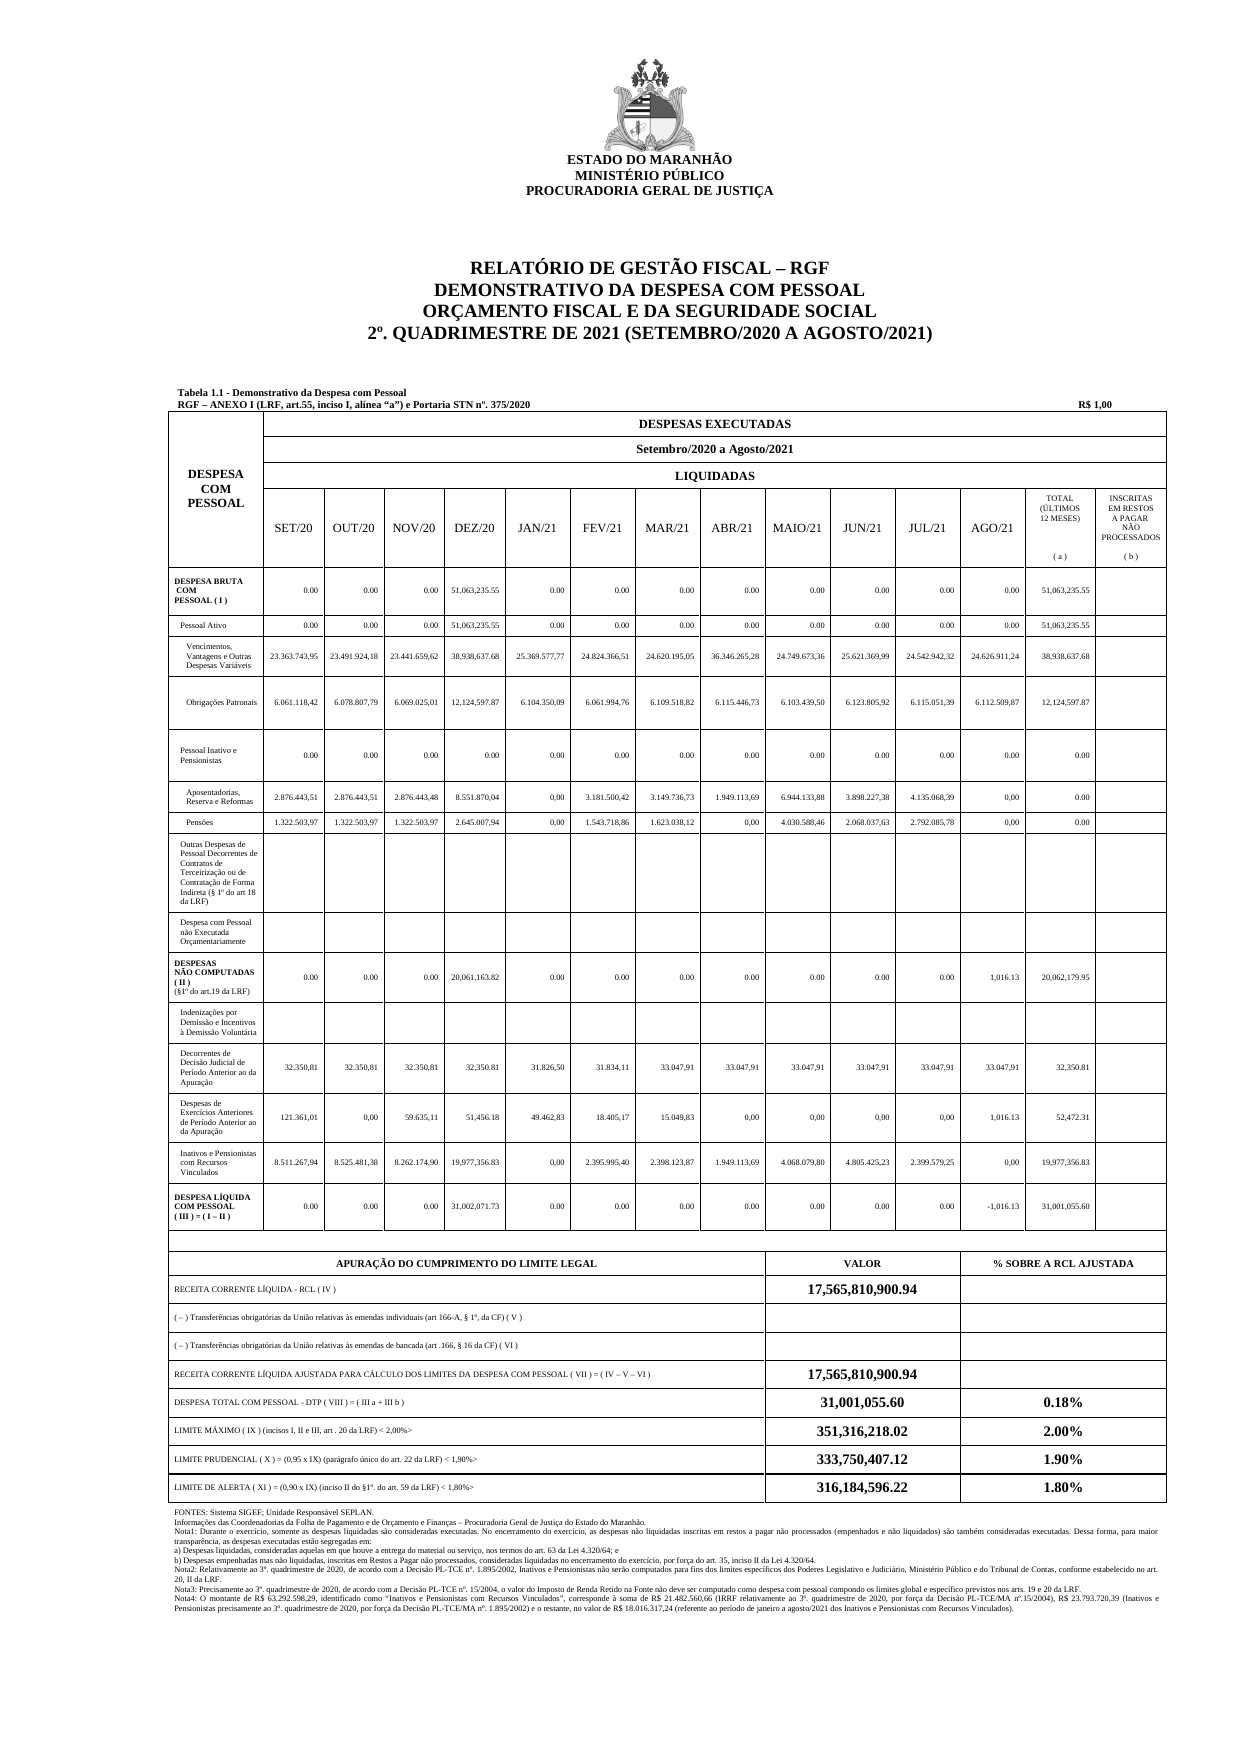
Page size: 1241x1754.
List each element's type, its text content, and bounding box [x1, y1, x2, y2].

table_cell 1.322.503,97 [325, 813, 383, 833]
table_cell 4.725.219,28 [571, 730, 635, 781]
text RGF – ANEXO I (LRF, art.55, inciso I, alínea “a”) e Portaria STN nº. 375/2020 R$ 1,00 [177, 398, 1122, 411]
table_cell [766, 1003, 830, 1043]
table_cell [1096, 913, 1166, 952]
table_cell 6.061.994,76 [571, 677, 635, 729]
table_cell 6.115.051,39 [896, 677, 960, 729]
table_cell 23.441.659,62 [385, 637, 444, 676]
table_cell FEV/21 [571, 489, 635, 567]
table_cell 2.792.085,78 [896, 813, 960, 833]
table_cell 33.056.267,11 [636, 1184, 699, 1230]
table_cell Indenizações por Demissão e Incentivos à Demissão Voluntária [169, 1003, 263, 1043]
table_cell LIQUIDADAS [264, 463, 1166, 488]
table_cell 2.446.234,68 [571, 953, 635, 1002]
table_cell 391.351,31 [1026, 1044, 1095, 1093]
table_cell 1,80% [961, 1475, 1166, 1502]
table_cell 33.047,91 [961, 1044, 1024, 1093]
table_cell 37.711.440,92 [831, 568, 895, 615]
table_cell 0,00 [766, 1094, 830, 1142]
table_cell 32.350,81 [385, 1044, 444, 1093]
table_header DESPESA COM PESSOAL [169, 412, 263, 567]
table_cell 1.949.113,69 [701, 730, 764, 781]
table_cell [961, 1276, 1166, 1303]
table_cell 33.165.345,87 [571, 1184, 635, 1230]
table_cell 5.966.265,01 [831, 730, 895, 781]
table_cell 0,00 [961, 730, 1024, 781]
table_cell 42.461.712,01 [701, 616, 764, 636]
table_cell 0,00 [506, 730, 570, 781]
table_cell [961, 1333, 1166, 1360]
table_cell RECEITA CORRENTE LÍQUIDA - RCL ( IV ) [169, 1276, 764, 1303]
table_cell 63.292.598,29 [1026, 1143, 1095, 1183]
table_cell [1096, 1143, 1166, 1183]
table_cell [445, 1003, 505, 1043]
table_cell 25.211.847,26 [325, 1184, 383, 1230]
table_cell 42.428.664,10 [701, 1184, 764, 1230]
table_cell [701, 834, 764, 912]
table_cell ( – ) Transferências obrigatórias da União relativas às emendas de bancada (art .166, § 16 da CF) ( VI ) [169, 1333, 764, 1360]
table_cell 4.135.068,39 [896, 782, 960, 812]
table_cell DESPESA BRUTA COM PESSOAL ( I ) [169, 568, 263, 615]
table_cell 33.047,91 [896, 1044, 960, 1093]
table_cell [961, 1003, 1024, 1043]
table_cell [766, 834, 830, 912]
table_cell [961, 834, 1024, 912]
table_cell 17.565.810.900,94 [766, 1361, 960, 1388]
table_cell 31.745.175,91 [831, 616, 895, 636]
table_cell 18.405,17 [571, 1094, 635, 1142]
table_cell VALOR [766, 1252, 960, 1275]
table_cell [325, 1003, 383, 1043]
table_cell 36.346.265,28 [701, 637, 764, 676]
table_cell 29.424.862,37 [264, 616, 323, 636]
table_cell [961, 913, 1024, 952]
table_cell 2.645.007,94 [445, 813, 505, 833]
table_cell 24.958.830,09 [264, 1184, 323, 1230]
table_cell DEZ/20 [445, 489, 505, 567]
table_cell 399.116.933,12 [1026, 616, 1095, 636]
table_cell [1026, 1003, 1095, 1043]
table_cell % SOBRE A RCL AJUSTADA [961, 1252, 1166, 1275]
table_cell 6.069.025,01 [385, 677, 444, 729]
table_cell 17.565.810.900,94 [766, 1276, 960, 1303]
table_cell 0,00 [325, 1094, 383, 1142]
table_cell 0,00 [701, 1094, 764, 1142]
table_cell 394.225.566,99 [1026, 1184, 1095, 1230]
table_cell 33.769.679,45 [325, 568, 383, 615]
table_cell 51.063.235,55 [445, 616, 505, 636]
table_cell 25.369.577,77 [506, 637, 570, 676]
table_cell 33.047,91 [766, 1044, 830, 1093]
table_cell [701, 1003, 764, 1043]
text 2º. QUADRIMESTRE DE 2021 (SETEMBRO/2020 A AGOSTO/2021) [177, 322, 1122, 343]
text RELATÓRIO DE GESTÃO FISCAL – RGF [177, 257, 1122, 279]
table_cell 0,00 [831, 1094, 895, 1142]
table_cell JAN/21 [506, 489, 570, 567]
table_cell 24.626.911,24 [961, 637, 1024, 676]
table_cell 4.030.588,46 [766, 813, 830, 833]
table_cell 30.705.357,07 [961, 1184, 1024, 1230]
table_cell DESPESAS NÃO COMPUTADAS ( II ) (§1º do art.19 da LRF) [169, 953, 263, 1002]
table_cell 319.937.266,95 [1026, 637, 1095, 676]
table_cell 79.179.666,17 [1026, 677, 1095, 729]
table_cell 24.749.673,36 [766, 637, 830, 676]
table_cell [701, 913, 764, 952]
table_cell 25.621.369,99 [831, 637, 895, 676]
table_cell [571, 834, 635, 912]
table_cell [1096, 677, 1166, 729]
table_cell [1096, 1003, 1166, 1043]
table_cell 40.438.981,03 [1026, 782, 1095, 812]
table_cell [571, 1003, 635, 1043]
table_cell 33.623.809,85 [264, 568, 323, 615]
table_cell [1096, 1044, 1166, 1093]
table_cell 29.570.731,97 [325, 616, 383, 636]
table_cell [1096, 616, 1166, 636]
table_cell 8.354.160,82 [385, 953, 444, 1002]
table_cell [506, 1003, 570, 1043]
table_cell 8.664.979,76 [264, 953, 323, 1002]
table_cell 32.350,81 [445, 1044, 505, 1093]
table_cell 8.511.267,94 [264, 1143, 323, 1183]
table_cell 6.109.518,82 [636, 677, 699, 729]
table_cell 6.123.805,92 [831, 677, 895, 729]
table_cell 0,00 [506, 782, 570, 812]
table_cell 6.112.509,87 [961, 677, 1024, 729]
table_cell [1096, 953, 1166, 1002]
table_cell [896, 913, 960, 952]
table_cell AGO/21 [961, 489, 1024, 567]
table_cell [325, 913, 383, 952]
table_cell [831, 834, 895, 912]
table_cell 1.949.113,69 [701, 782, 764, 812]
table_cell 32.350,81 [325, 1044, 383, 1093]
table_cell 32.872.967,78 [831, 1184, 895, 1230]
table_cell 30.739.421,11 [961, 616, 1024, 636]
table_cell Inativos e Pensionistas com Recursos Vinculados [169, 1143, 263, 1183]
table_cell 51.456,18 [445, 1094, 505, 1142]
table_cell 4.101.127,71 [766, 953, 830, 1002]
table_cell Obrigações Patronais [169, 677, 263, 729]
table_cell 29.510.684,63 [385, 616, 444, 636]
table_cell 6.927.154,17 [896, 730, 960, 781]
table_cell [766, 1304, 960, 1332]
table_cell 458.225.902,85 [1026, 568, 1095, 615]
table_cell [831, 913, 895, 952]
table_cell [766, 1333, 960, 1360]
table_cell 394.225.566,99 [766, 1389, 960, 1417]
table_cell 4.198.947,45 [385, 730, 444, 781]
table_cell 1.623.038,12 [636, 813, 699, 833]
table_cell 0,00 [961, 782, 1024, 812]
table_cell 1.016,13 [961, 1094, 1024, 1142]
table_cell 4.198.947,48 [264, 730, 323, 781]
table_cell 30.729.713,87 [636, 616, 699, 636]
table_cell 24.824.366,51 [571, 637, 635, 676]
table_cell 2.395.995,40 [571, 1143, 635, 1183]
table_cell 333.750.407,12 [766, 1446, 960, 1473]
table_cell 3.149.736,73 [636, 782, 699, 812]
table_cell [264, 913, 323, 952]
table_cell TOTAL (ÚLTIMOS 12 MESES) ( a ) [1026, 489, 1095, 567]
table_cell 2,24% [961, 1389, 1166, 1417]
table_cell 35.152.520,72 [896, 1184, 960, 1230]
table_cell 33.047,91 [831, 1044, 895, 1093]
table_cell 15.049,83 [636, 1094, 699, 1142]
table_cell [831, 1003, 895, 1043]
table_cell [1096, 637, 1166, 676]
table_cell [1096, 834, 1166, 912]
table_cell 49.462,83 [506, 1094, 570, 1142]
table_cell [571, 913, 635, 952]
table_cell 44.410.825,70 [701, 568, 764, 615]
table_cell 6.061.118,42 [264, 677, 323, 729]
table_cell [1026, 913, 1095, 952]
table_cell [961, 1304, 1166, 1332]
table_cell MAR/21 [636, 489, 699, 567]
table_cell 4.772.774,85 [636, 730, 699, 781]
table_cell Pessoal Inativo e Pensionistas [169, 730, 263, 781]
table_cell 30.853.112,86 [766, 616, 830, 636]
table_cell Vencimentos, Vantagens e Outras Despesas Variáveis [169, 637, 263, 676]
table_cell 12.124.597,87 [445, 677, 505, 729]
table_cell 351.316.218,02 [766, 1418, 960, 1445]
table_cell [325, 834, 383, 912]
table_cell 8.551.870,04 [445, 782, 505, 812]
table_cell 59.635,11 [385, 1094, 444, 1142]
table_cell 0,00 [506, 1143, 570, 1183]
table_cell [169, 1231, 1166, 1251]
table_cell 81.289,33 [506, 953, 570, 1002]
table_cell 8.557.832,19 [325, 953, 383, 1002]
table_cell 23.491.924,18 [325, 637, 383, 676]
table_cell 0,00 [961, 1143, 1024, 1183]
table_cell 31.826,50 [506, 1044, 570, 1093]
table_cell Decorrentes de Decisão Judicial de Período Anterior ao da Apuração [169, 1044, 263, 1093]
table_cell 33.047,91 [701, 1044, 764, 1093]
table_header DESPESAS EXECUTADAS [264, 412, 1166, 436]
table_cell DESPESA LÍQUIDA COM PESSOAL ( III ) = ( I – II ) [169, 1184, 263, 1230]
table_cell ABR/21 [701, 489, 764, 567]
table_cell 23.363.743,95 [264, 637, 323, 676]
table_cell [445, 913, 505, 952]
table_cell Outras Despesas de Pessoal Decorrentes de Contratos de Terceirização ou de Contratação de Forma Indireta (§ 1º do art 18 da LRF) [169, 834, 263, 912]
table_cell 2.399.579,25 [896, 1143, 960, 1183]
table_cell 2.876.443,51 [264, 782, 323, 812]
table_cell 4.838.473,14 [831, 953, 895, 1002]
table_cell 25.355.471,26 [385, 1184, 444, 1230]
table_cell 2.068.037,63 [831, 813, 895, 833]
table_cell [636, 1003, 699, 1043]
table_cell 31.834,11 [571, 1044, 635, 1093]
table_cell 10.974.722,34 [766, 730, 830, 781]
table_cell [264, 1003, 323, 1043]
table_cell 37.726.707,49 [766, 1184, 830, 1230]
table_cell 0,00 [701, 813, 764, 833]
table_cell 3.181.500,42 [571, 782, 635, 812]
table_cell 20.061.163,82 [445, 953, 505, 1002]
table_cell 38.938.637,68 [445, 637, 505, 676]
table_cell 2,00% [961, 1418, 1166, 1445]
table_cell Despesas de Exercícios Anteriores de Período Anterior ao da Apuração [169, 1094, 263, 1142]
text ORÇAMENTO FISCAL E DA SEGURIDADE SOCIAL [177, 300, 1122, 322]
table_cell 3.898.227,38 [831, 782, 895, 812]
table_cell [961, 1361, 1166, 1388]
table_cell 41.827.835,20 [766, 568, 830, 615]
table_cell [1096, 813, 1166, 833]
table_cell LIMITE DE ALERTA ( XI ) = (0,90 x IX) (inciso II do §1º. do art. 59 da LRF) < 1,80%> [169, 1475, 764, 1502]
table_cell 31.473.927,86 [506, 568, 570, 615]
table_cell 6.103.439,50 [766, 677, 830, 729]
table_cell [385, 1003, 444, 1043]
table_cell 35.502.488,72 [636, 568, 699, 615]
table_cell [506, 913, 570, 952]
table_cell 59.108.969,73 [1026, 730, 1095, 781]
table_cell 4.068.079,80 [766, 1143, 830, 1183]
table_cell 1.322.503,97 [264, 813, 323, 833]
table_cell 11.196.877,98 [445, 730, 505, 781]
table_cell [1096, 568, 1166, 615]
table_cell 19.977.356,83 [445, 1143, 505, 1183]
table_cell [636, 834, 699, 912]
table_cell 8.525.481,38 [325, 1143, 383, 1183]
table_cell Aposentadorias, Reserva e Reformas [169, 782, 263, 812]
table_cell [1096, 782, 1166, 812]
table_cell 33.709.632,08 [385, 568, 444, 615]
table_cell SET/20 [264, 489, 323, 567]
table_cell 6.104.350,09 [506, 677, 570, 729]
table_cell 4.805.425,23 [831, 1143, 895, 1183]
table_cell INSCRITAS EM RESTOS A PAGAR NÃO PROCESSADOS ( b ) [1096, 489, 1166, 567]
table_cell 18.669.988,70 [1026, 813, 1095, 833]
table_cell 1.543.718,86 [571, 813, 635, 833]
table_cell 62.260.113,53 [445, 568, 505, 615]
table_cell 1.982.161,60 [701, 953, 764, 1002]
table_cell 0,00 [961, 813, 1024, 833]
table_cell 34.064,04 [961, 953, 1024, 1002]
table_cell 2.446.221,61 [636, 953, 699, 1002]
table_cell 6.078.807,79 [325, 677, 383, 729]
table_cell 1.322.503,97 [385, 813, 444, 833]
table_cell 316.184.596,22 [766, 1475, 960, 1502]
table_cell [896, 834, 960, 912]
table_cell 0,00 [896, 1094, 960, 1142]
table_cell 64.000.335,86 [1026, 953, 1095, 1002]
table_cell OUT/20 [325, 489, 383, 567]
table_cell 1.949.113,69 [701, 1143, 764, 1183]
table_cell [1096, 1184, 1166, 1230]
table_cell 32.350,81 [264, 1044, 323, 1093]
table_cell 31.392.638,53 [506, 1184, 570, 1230]
table_cell 2.876.443,48 [385, 782, 444, 812]
table_cell NOV/20 [385, 489, 444, 567]
table_cell 30.886.361,27 [571, 616, 635, 636]
table_cell MAIO/21 [766, 489, 830, 567]
table_cell APURAÇÃO DO CUMPRIMENTO DO LIMITE LEGAL [169, 1252, 764, 1275]
table_cell [1026, 834, 1095, 912]
table_cell 6.115.446,73 [701, 677, 764, 729]
table_cell 0,00 [506, 813, 570, 833]
table_cell LIMITE MÁXIMO ( IX ) (incisos I, II e III, art . 20 da LRF) < 2,00%> [169, 1418, 764, 1445]
table_cell 6.944.133,88 [766, 782, 830, 812]
table_cell 24.542.942,32 [896, 637, 960, 676]
table_cell DESPESA TOTAL COM PESSOAL - DTP ( VIII ) = ( III a + III b ) [169, 1389, 764, 1417]
table_cell 35.611.580,55 [571, 568, 635, 615]
table_cell 30.739.421,11 [961, 568, 1024, 615]
table_cell 316.386,26 [1026, 1094, 1095, 1142]
table_cell 31.473.927,86 [506, 616, 570, 636]
table_cell ( – ) Transferências obrigatórias da União relativas às emendas individuais (art 166-A, § 1º, da CF) ( V ) [169, 1304, 764, 1332]
table_cell [766, 913, 830, 952]
table_cell [506, 834, 570, 912]
table_cell 1,90% [961, 1446, 1166, 1473]
text Tabela 1.1 - Demonstrativo da Despesa com Pessoal [177, 387, 1122, 398]
table_cell 37.585.147,88 [896, 568, 960, 615]
table_cell 30.657.993,71 [896, 616, 960, 636]
table_cell Despesa com Pessoal não Executada Orçamentariamente [169, 913, 263, 952]
table_cell [264, 834, 323, 912]
table_cell 33.047,91 [636, 1044, 699, 1093]
table_cell 42.198.949,71 [445, 1184, 505, 1230]
table_cell 24.620.195,05 [636, 637, 699, 676]
table_cell Setembro/2020 a Agosto/2021 [264, 437, 1166, 462]
table_cell [445, 834, 505, 912]
table_cell 2.398.123,87 [636, 1143, 699, 1183]
table_cell 2.432.627,16 [896, 953, 960, 1002]
table_cell 4.198.947,48 [325, 730, 383, 781]
table_cell Pessoal Ativo [169, 616, 263, 636]
table_cell 8.262.174,90 [385, 1143, 444, 1183]
table_cell [385, 834, 444, 912]
table_cell [1096, 1094, 1166, 1142]
table_cell RECEITA CORRENTE LÍQUIDA AJUSTADA PARA CÁLCULO DOS LIMITES DA DESPESA COM PESSOAL ( VII ) = ( IV – V – VI ) [169, 1361, 764, 1388]
table_cell FONTES: Sistema SIGEF; Unidade Responsável SEPLAN. Informações das Coordenadorias da Folha de Pagamento e de Orçamento e Finanças – Procuradoria Geral de Justiça do Estado do Maranhão. Nota1: Durante o exercício, somente as despesas liquidadas são consideradas executadas. No encerramento do exercício, as despesas não liquidadas inscritas em restos a pagar não processados (empenhados e não liquidados) são também consideradas executadas. Dessa forma, para maior transparência, as despesas executadas estão segregadas em: a) Despesas liquidadas, consideradas aquelas em que houve a entrega do material ou serviço, nos termos do art. 63 da Lei 4.320/64; e b) Despesas empenhadas mas não liquidadas, inscritas em Restos a Pagar não processados, consideradas liquidadas no encerramento do exercício, por força do art. 35, inciso II da Lei 4.320/64. Nota2: Relativamente ao 3º. quadrimestre de 2020, de acordo com a Decisão PL-TCE nº. 1.895/2002, Inativos e Pensionistas não serão computados para fins dos limites específicos dos Poderes Legislativo e Judiciário, Ministério Público e do Tribunal de Contas, conforme estabelecido no art. 20, II da LRF. Nota3: Precisamente ao 3º. quadrimestre de 2020, de acordo com a Decisão PL-TCE nº. 15/2004, o valor do Imposto de Renda Retido na Fonte não deve ser computado como despesa com pessoal compondo os limites global e específico previstos nos arts. 19 e 20 da LRF. Nota4: O montante de R$ 63.292.598,29, identificado como “Inativos e Pensionistas com Recursos Vinculados”, corresponde à soma de R$ 21.482.560,66 (IRRF relativamente ao 3º. quadrimestre de 2020, por força da Decisão PL-TCE/MA nº.15/2004), R$ 23.793.720,39 (Inativos e Pensionistas precisamente ao 3º. quadrimestre de 2020, por força da Decisão PL-TCE/MA nº. 1.895/2002) e o restante, no valor de R$ 18.016.317,24 (referente ao período de janeiro a agosto/2021 dos Inativos e Pensionistas com Recursos Vinculados). [168, 1503, 1167, 1619]
table_cell Pensões [169, 813, 263, 833]
text DEMONSTRATIVO DA DESPESA COM PESSOAL [177, 279, 1122, 300]
table_cell [1096, 730, 1166, 781]
table_cell JUN/21 [831, 489, 895, 567]
table_cell LIMITE PRUDENCIAL ( X ) = (0,95 x IX) (parágrafo único do art. 22 da LRF) < 1,90%> [169, 1446, 764, 1473]
table_cell [385, 913, 444, 952]
table_cell JUL/21 [896, 489, 960, 567]
table_cell [636, 913, 699, 952]
table_cell [896, 1003, 960, 1043]
table_cell 2.876.443,51 [325, 782, 383, 812]
table_cell 121.361,01 [264, 1094, 323, 1142]
